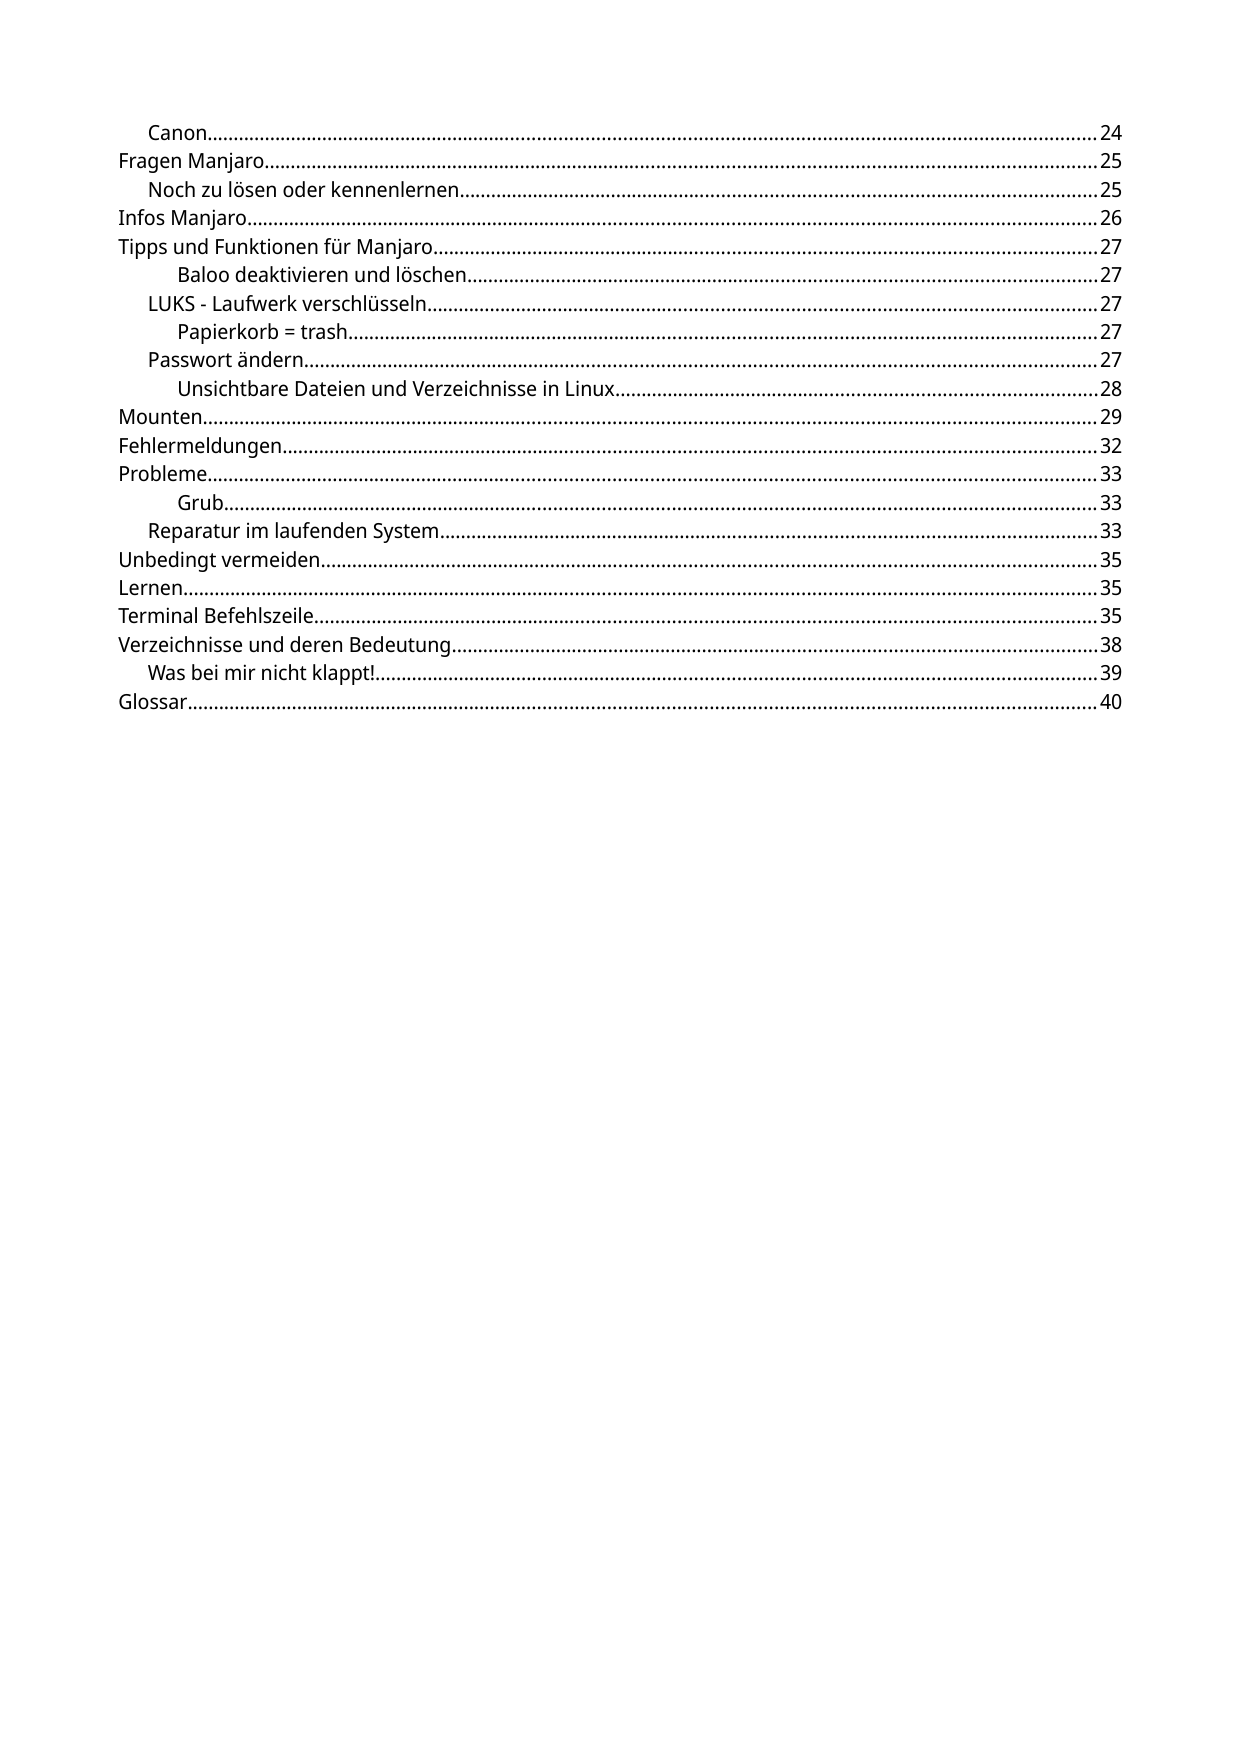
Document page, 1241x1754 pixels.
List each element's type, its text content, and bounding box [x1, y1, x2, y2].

text Noch zu lösen oder kennenlernen 25 [148, 175, 1122, 203]
text Canon 24 [148, 118, 1122, 147]
text Tipps und Funktionen für Manjaro 27 [118, 232, 1122, 260]
text Terminal Befehlszeile 35 [118, 602, 1122, 630]
text Fehlermeldungen 32 [118, 431, 1122, 459]
text Grub 33 [177, 488, 1122, 516]
text LUKS - Laufwerk verschlüsseln 27 [148, 289, 1122, 317]
text Reparatur im laufenden System 33 [148, 516, 1122, 545]
text Mounten 29 [118, 402, 1122, 431]
text Unbedingt vermeiden 35 [118, 545, 1122, 573]
text Verzeichnisse und deren Bedeutung 38 [118, 630, 1122, 658]
text Fragen Manjaro 25 [118, 147, 1122, 175]
text Lernen 35 [118, 573, 1122, 602]
text Unsichtbare Dateien und Verzeichnisse in Linux 28 [177, 374, 1122, 402]
text Was bei mir nicht klappt! 39 [148, 658, 1122, 687]
text Probleme 33 [118, 459, 1122, 488]
text Glossar 40 [118, 687, 1122, 715]
text Infos Manjaro 26 [118, 203, 1122, 232]
text Passwort ändern 27 [148, 346, 1122, 374]
text Papierkorb = trash 27 [177, 317, 1122, 346]
text Baloo deaktivieren und löschen 27 [177, 260, 1122, 289]
